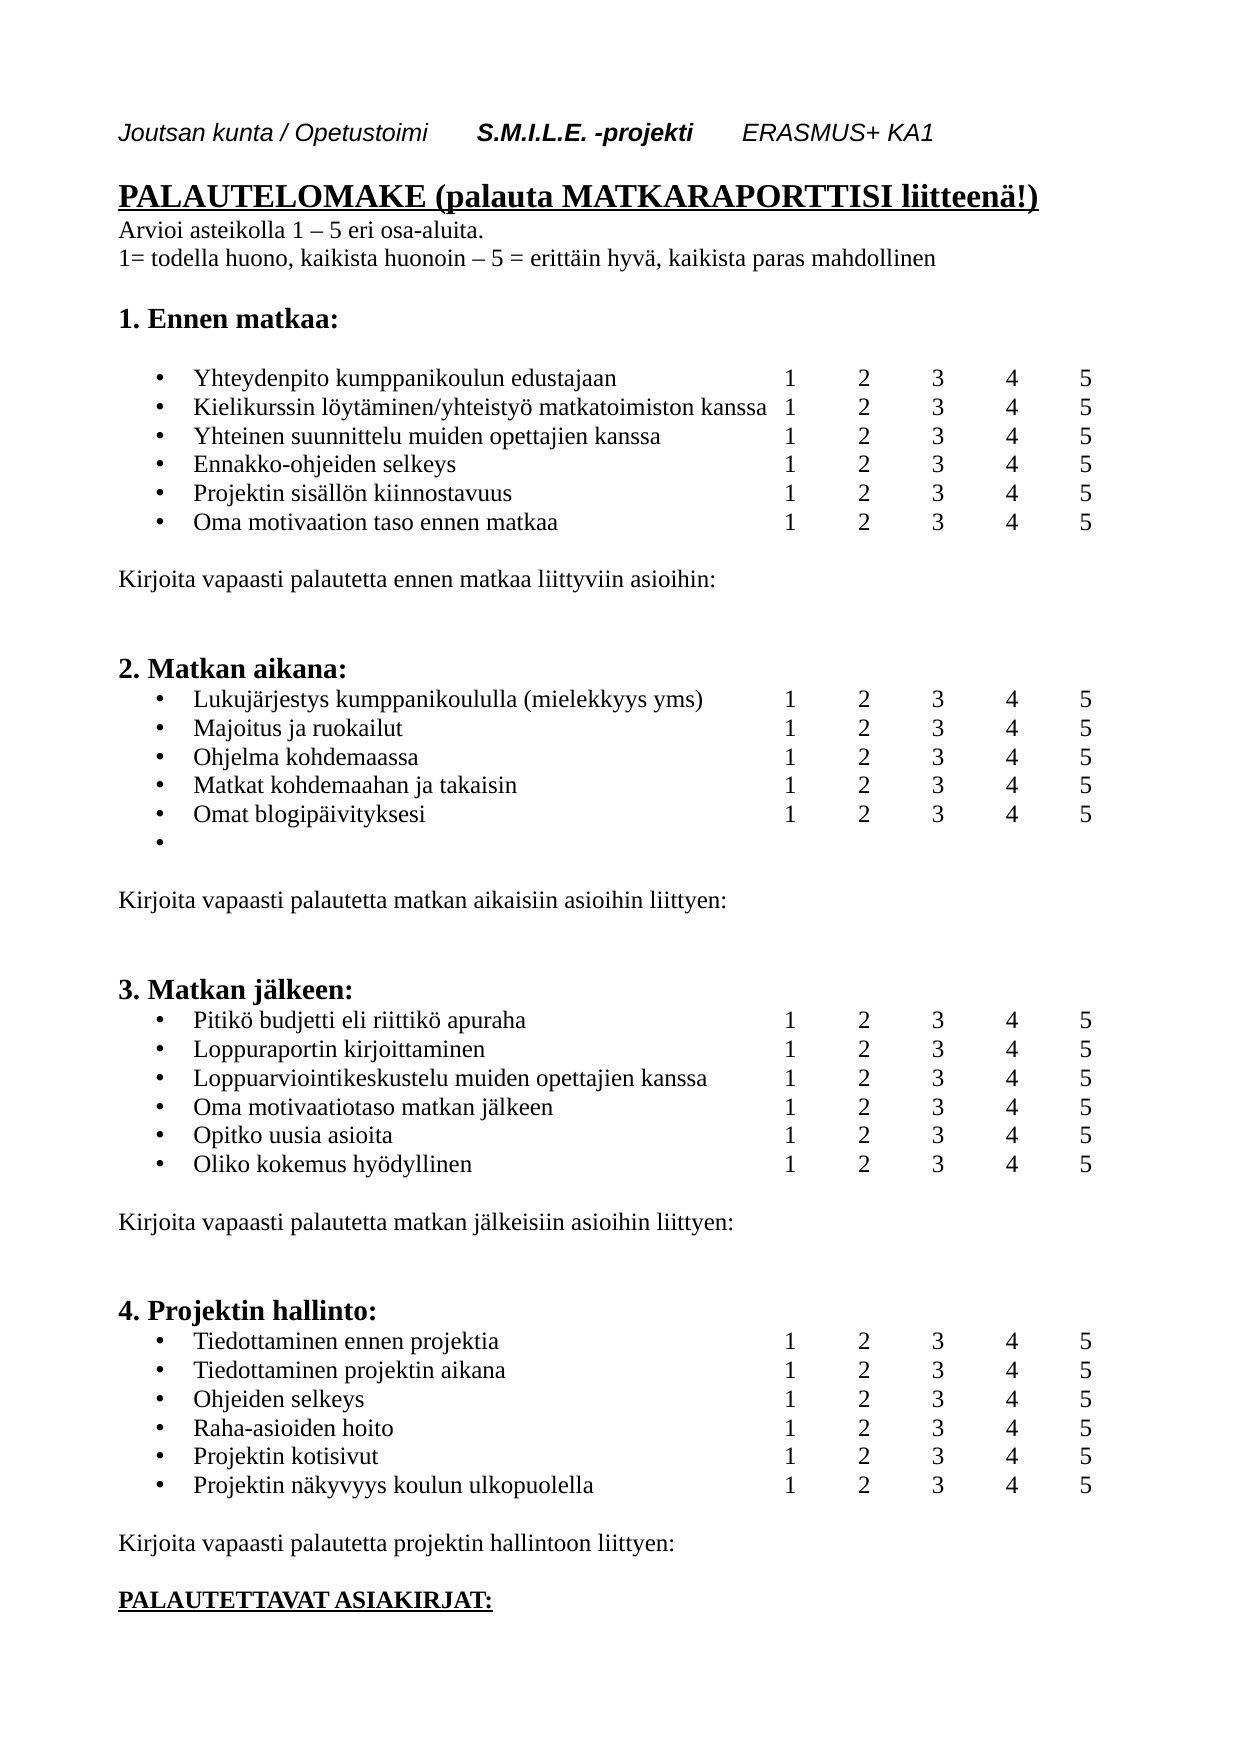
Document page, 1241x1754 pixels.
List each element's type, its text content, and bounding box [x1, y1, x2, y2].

text 3. Matkan jälkeen: [118, 972, 1122, 1005]
text Kirjoita vapaasti palautetta matkan jälkeisiin asioihin liittyen: [118, 1207, 1122, 1235]
list Pitikö budjetti eli riittikö apuraha 1 2 3 4 5 [156, 1005, 1122, 1034]
list Matkat kohdemaahan ja takaisin 1 2 3 4 5 [156, 771, 1122, 799]
text 2. Matkan aikana: [118, 651, 1122, 684]
list Loppuraportin kirjoittaminen 1 2 3 4 5 [156, 1034, 1122, 1063]
text Arvioi asteikolla 1 – 5 eri osa-aluita. [118, 215, 1122, 243]
text PALAUTETTAVAT ASIAKIRJAT: [118, 1585, 1122, 1614]
list Yhteydenpito kumppanikoulun edustajaan 1 2 3 4 5 [156, 363, 1122, 392]
list Majoitus ja ruokailut 1 2 3 4 5 [156, 713, 1122, 742]
list Oliko kokemus hyödyllinen 1 2 3 4 5 [156, 1149, 1122, 1178]
list Yhteinen suunnittelu muiden opettajien kanssa 1 2 3 4 5 [156, 421, 1122, 449]
text 4. Projektin hallinto: [118, 1293, 1122, 1326]
list Raha-asioiden hoito 1 2 3 4 5 [156, 1413, 1122, 1441]
list Ennakko-ohjeiden selkeys 1 2 3 4 5 [156, 449, 1122, 478]
text Kirjoita vapaasti palautetta ennen matkaa liittyviin asioihin: [118, 564, 1122, 593]
list Projektin näkyvyys koulun ulkopuolella 1 2 3 4 5 [156, 1470, 1122, 1499]
list Oma motivaatiotaso matkan jälkeen 1 2 3 4 5 [156, 1092, 1122, 1120]
list Loppuarviointikeskustelu muiden opettajien kanssa 1 2 3 4 5 [156, 1063, 1122, 1092]
list Oma motivaation taso ennen matkaa 1 2 3 4 5 [156, 507, 1122, 536]
list Projektin sisällön kiinnostavuus 1 2 3 4 5 [156, 478, 1122, 507]
text Kirjoita vapaasti palautetta matkan aikaisiin asioihin liittyen: [118, 886, 1122, 914]
list Ohjelma kohdemaassa 1 2 3 4 5 [156, 742, 1122, 771]
list Tiedottaminen ennen projektia 1 2 3 4 5 [156, 1326, 1122, 1355]
list Omat blogipäivityksesi 1 2 3 4 5 [156, 799, 1122, 828]
text PALAUTELOMAKE (palauta MATKARAPORTTISI liitteenä!) [118, 176, 1122, 215]
list Projektin kotisivut 1 2 3 4 5 [156, 1441, 1122, 1470]
list Opitko uusia asioita 1 2 3 4 5 [156, 1120, 1122, 1149]
list Tiedottaminen projektin aikana 1 2 3 4 5 [156, 1355, 1122, 1384]
text 1. Ennen matkaa: [118, 301, 1122, 334]
list Ohjeiden selkeys 1 2 3 4 5 [156, 1384, 1122, 1413]
text 1= todella huono, kaikista huonoin – 5 = erittäin hyvä, kaikista paras mahdollinen [118, 243, 1122, 272]
list Kielikurssin löytäminen/yhteistyö matkatoimiston kanssa 1 2 3 4 5 [156, 392, 1122, 421]
text Kirjoita vapaasti palautetta projektin hallintoon liittyen: [118, 1528, 1122, 1556]
list Lukujärjestys kumppanikoululla (mielekkyys yms) 1 2 3 4 5 [156, 684, 1122, 713]
